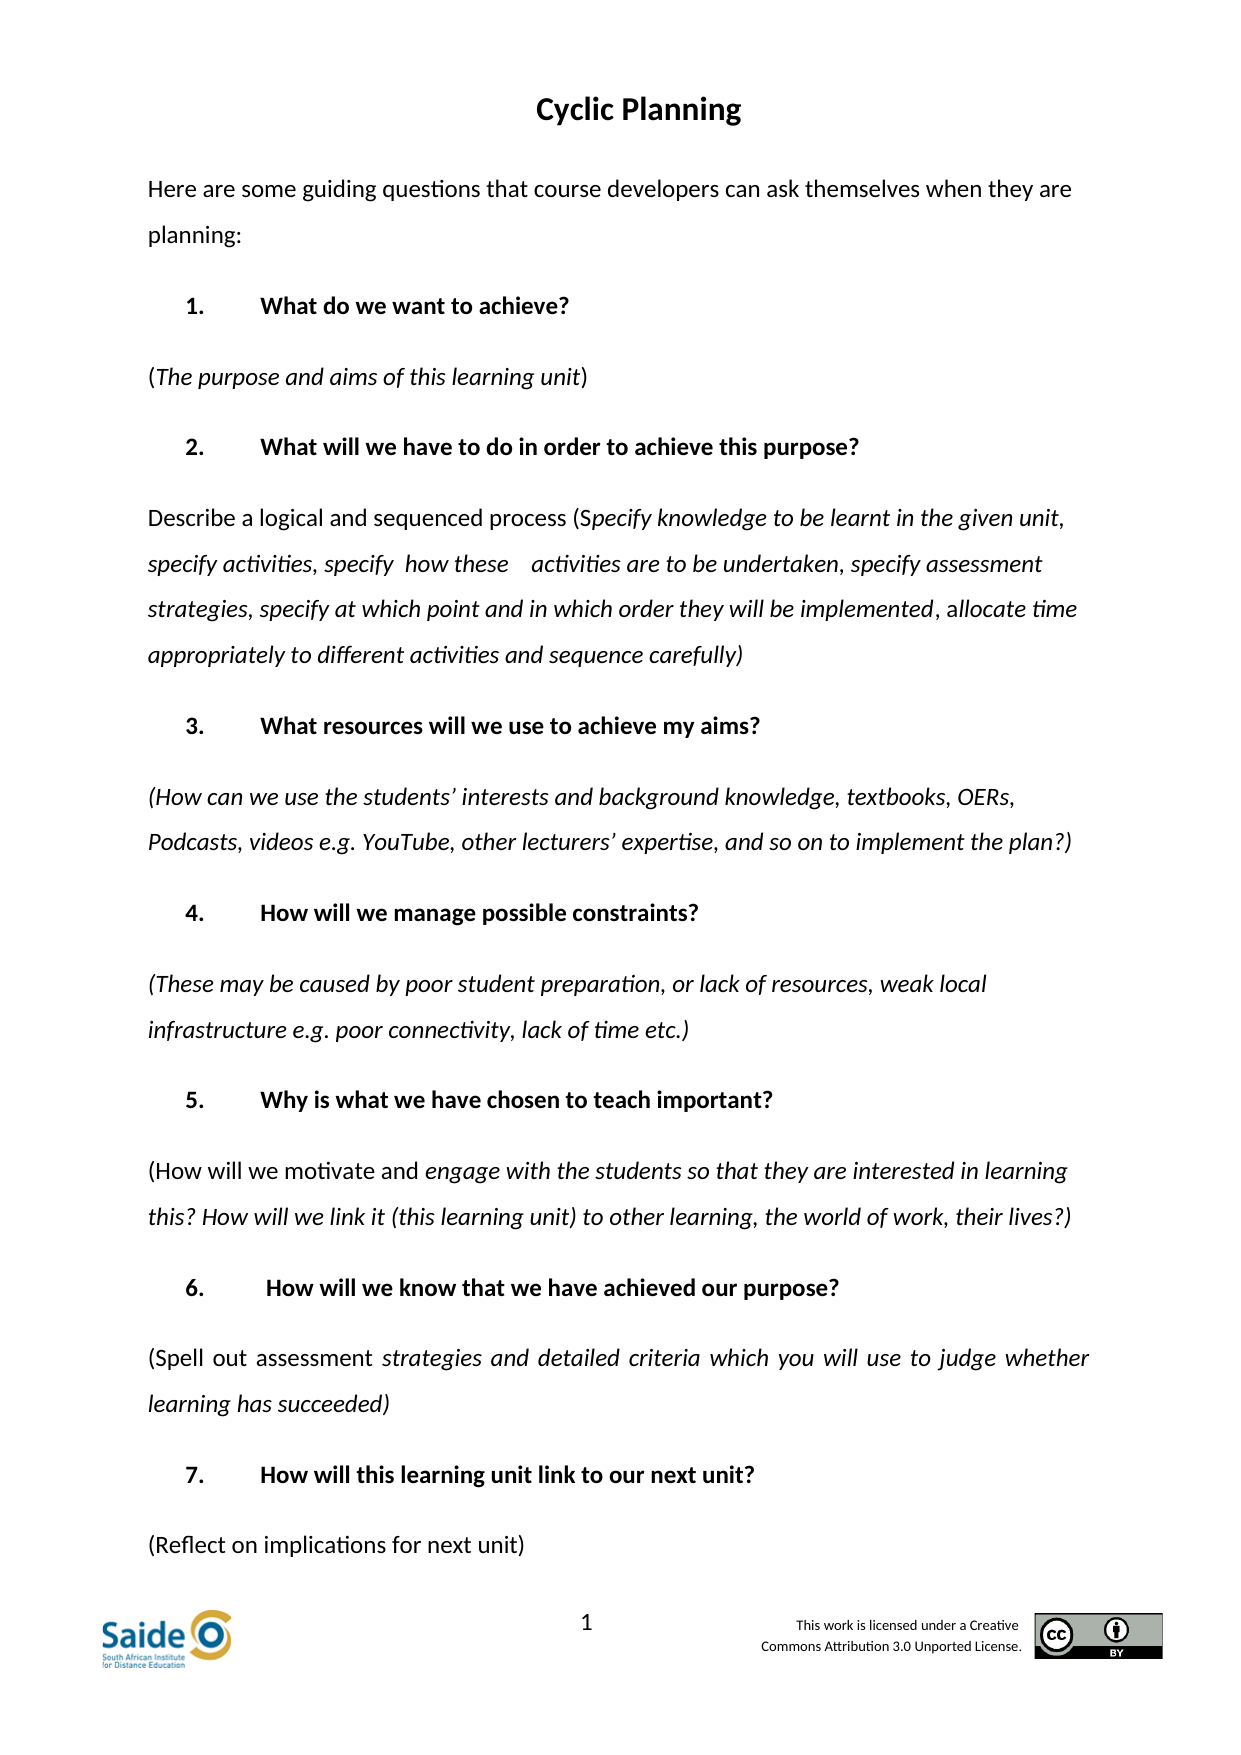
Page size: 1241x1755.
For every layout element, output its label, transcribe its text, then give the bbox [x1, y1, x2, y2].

text (These may be caused by poor student preparation, or lack of resources, weak local infrastructure e.g. poor connectivity, lack of time etc.) [148, 968, 1093, 1044]
list What resources will we use to achieve my aims? [185, 710, 1093, 741]
text Cyclic Planning [185, 87, 1093, 128]
text (How can we use the students’ interests and background knowledge, textbooks, OERs, Podcasts, videos e.g. YouTube, other lecturers’ expertise, and so on to implement the plan?) [148, 781, 1093, 857]
text Describe a logical and sequenced process (Specify knowledge to be learnt in the given unit, specify activities, specify how these activities are to be undertaken, specify assessment strategies, specify at which point and in which order they will be implemented, allocate time appropriately to different activities and sequence carefully) [148, 502, 1093, 670]
list What will we have to do in order to achieve this purpose? [185, 431, 1093, 462]
text (How will we motivate and engage with the students so that they are interested in learning this? How will we link it (this learning unit) to other learning, the world of work, their lives?) [148, 1155, 1093, 1231]
text (Spell out assessment strategies and detailed criteria which you will use to judge whether learning has succeeded) [148, 1342, 1093, 1419]
text (The purpose and aims of this learning unit) [148, 361, 1093, 391]
list How will this learning unit link to our next unit? [185, 1459, 1093, 1489]
list How will we manage possible constraints? [185, 897, 1093, 928]
text Here are some guiding questions that course developers can ask themselves when they are planning: [148, 173, 1093, 250]
list What do we want to achieve? [185, 290, 1093, 321]
list How will we know that we have achieved our purpose? [185, 1272, 1093, 1302]
list Why is what we have chosen to teach important? [185, 1084, 1093, 1115]
text (Reflect on implications for next unit) [148, 1529, 1093, 1560]
